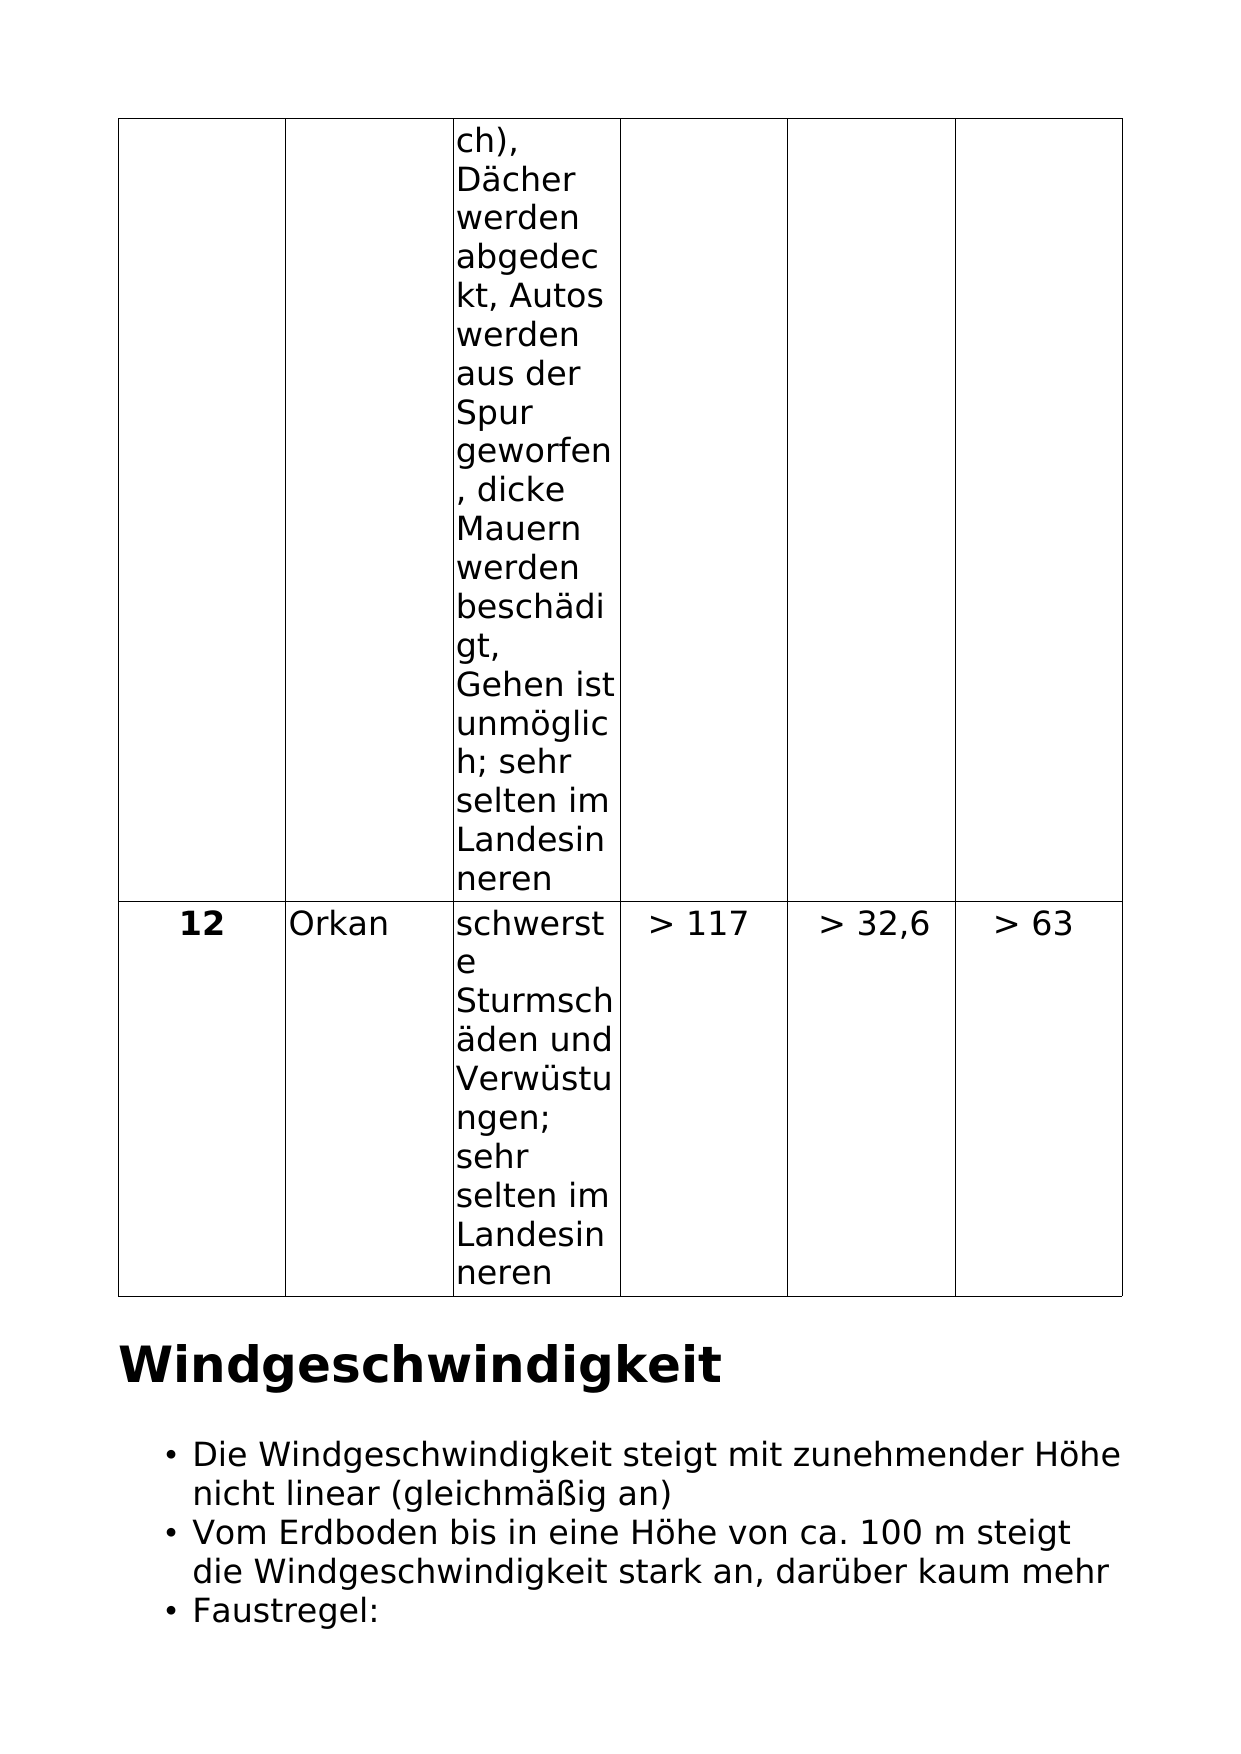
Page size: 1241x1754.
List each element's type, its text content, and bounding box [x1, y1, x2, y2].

table_cell [621, 119, 787, 901]
table_cell 12 [119, 902, 285, 1296]
table_cell [956, 119, 1122, 901]
list Die Windgeschwindigkeit steigt mit zunehmender Höhe nicht linear (gleichmäßig an) [177, 1436, 1122, 1513]
table_cell schwerste Sturmschäden und Verwüstungen; sehr selten im Landesinneren [454, 902, 620, 1296]
table_cell [286, 119, 453, 901]
table_cell > 117 [621, 902, 787, 1296]
table_cell [119, 119, 285, 901]
table_cell [788, 119, 955, 901]
list Vom Erdboden bis in eine Höhe von ca. 100 m steigt die Windgeschwindigkeit stark an, darüber kaum mehr [177, 1513, 1122, 1591]
table_cell > 32,6 [788, 902, 955, 1296]
table_cell > 63 [956, 902, 1122, 1296]
list Faustregel: [177, 1591, 1122, 1630]
subtitle Windgeschwindigkeit [118, 1336, 1122, 1394]
table_cell ch), Dächer werden abgedeckt, Autos werden aus der Spur geworfen, dicke Mauern werden beschädigt, Gehen ist unmöglich; sehr selten im Landesinneren [454, 119, 620, 901]
table_cell Orkan [286, 902, 453, 1296]
